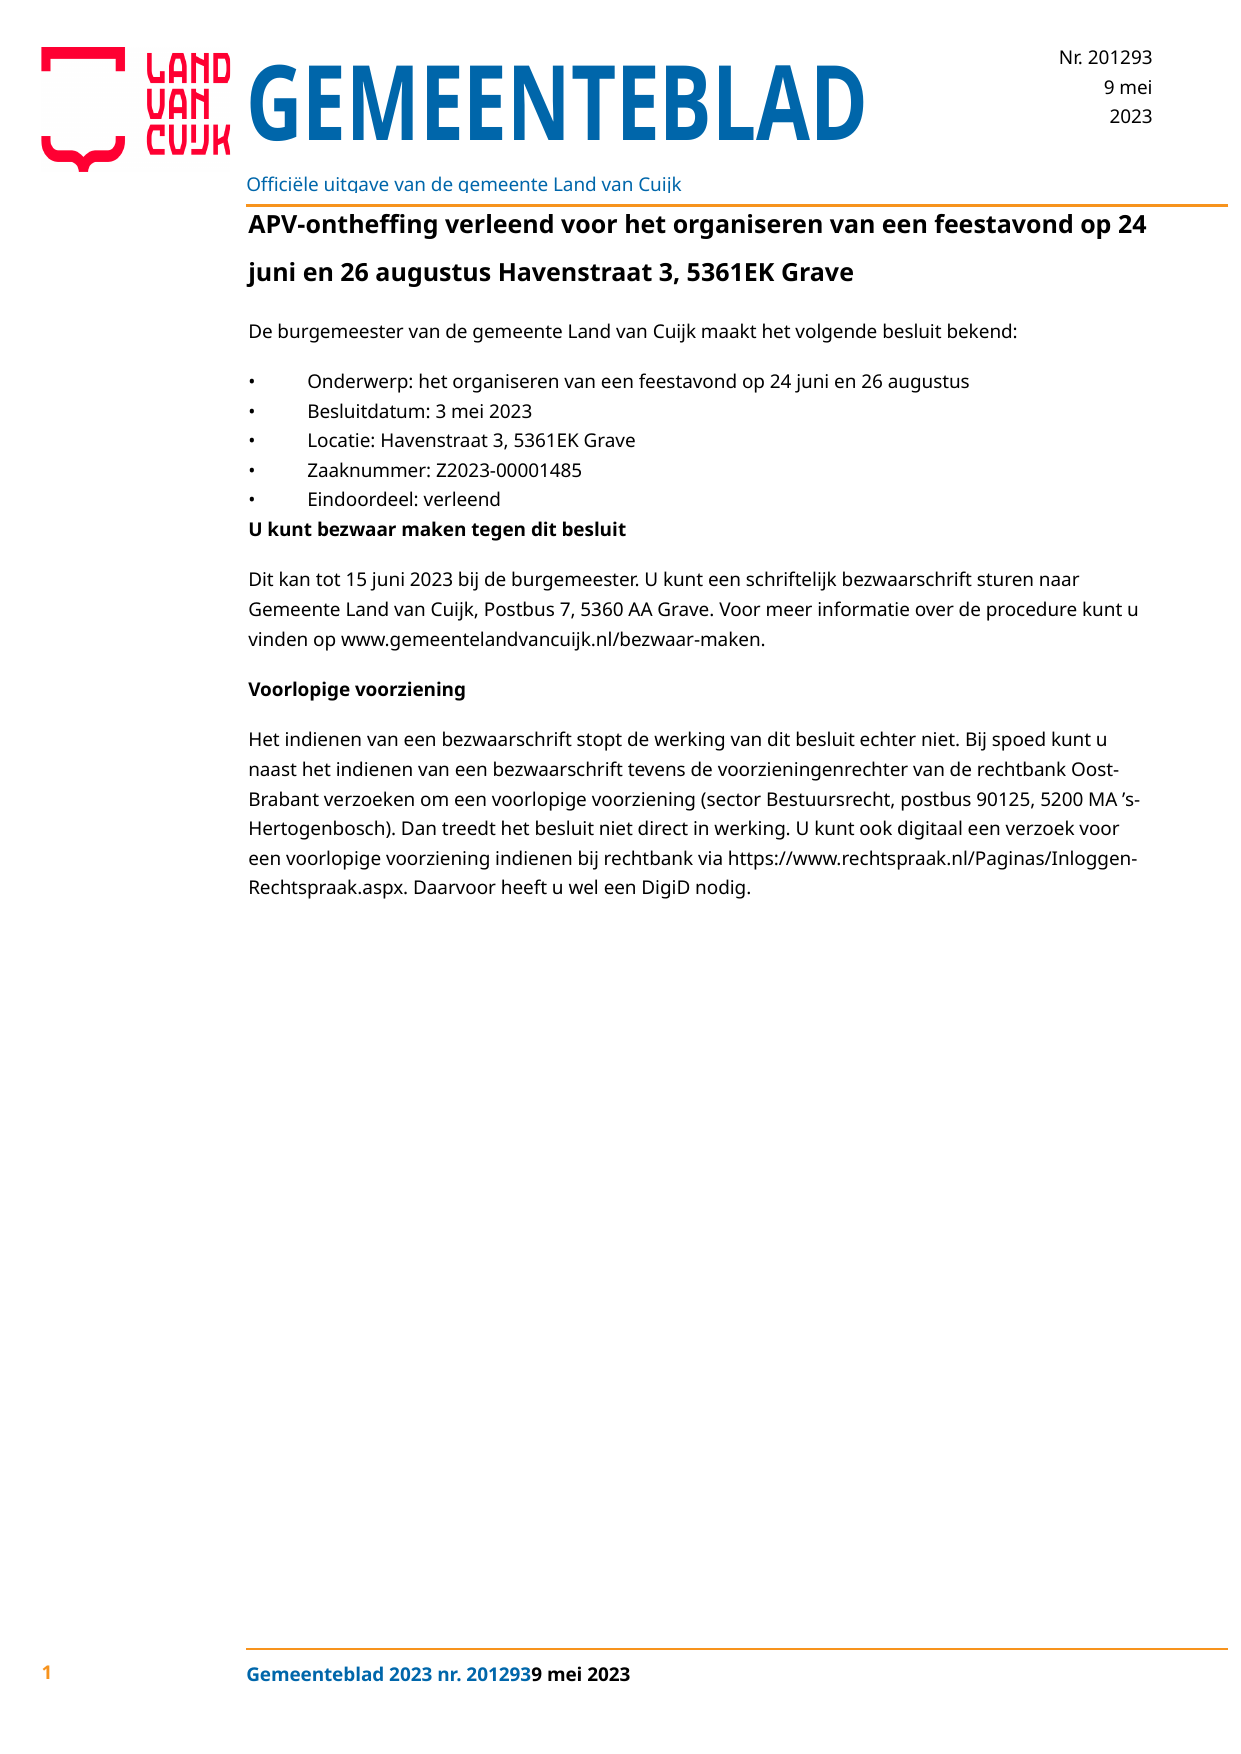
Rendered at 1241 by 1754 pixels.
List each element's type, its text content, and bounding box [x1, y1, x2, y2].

picture [41, 47, 231, 172]
list Locatie: Havenstraat 3, 5361EK Grave [248, 427, 1152, 453]
text Dit kan tot 15 juni 2023 bij de burgemeester. U kunt een schriftelijk bezwaarschrift sturen naar Gemeente Land van Cuijk, Postbus 7, 5360 AA Grave. Voor meer informatie over de procedure kunt u vinden op www.gemeentelandvancuijk.nl/bezwaar-maken. [248, 567, 1152, 652]
list Zaaknummer: Z2023-00001485 [248, 457, 1152, 483]
text APV-ontheffing verleend voor het organiseren van een feestavond op 24 juni en 26 augustus Havenstraat 3, 5361EK Grave [248, 207, 1152, 288]
text U kunt bezwaar maken tegen dit besluit [248, 516, 1152, 542]
list Eindoordeel: verleend [248, 487, 1152, 512]
text Het indienen van een bezwaarschrift stopt de werking van dit besluit echter niet. Bij spoed kunt u naast het indienen van een bezwaarschrift tevens de voorzieningenrechter van de rechtbank Oost-Brabant verzoeken om een voorlopige voorziening (sector Bestuursrecht, postbus 90125, 5200 MA ’s-Hertogenbosch). Dan treedt het besluit niet direct in werking. U kunt ook digitaal een verzoek voor een voorlopige voorziening indienen bij rechtbank via https://www.rechtspraak.nl/Paginas/Inloggen-Rechtspraak.aspx. Daarvoor heeft u wel een DigiD nodig. [248, 727, 1152, 900]
text De burgemeester van de gemeente Land van Cuijk maakt het volgende besluit bekend: [248, 318, 1152, 344]
text Voorlopige voorziening [248, 676, 1152, 702]
list Onderwerp: het organiseren van een feestavond op 24 juni en 26 augustus [248, 368, 1152, 394]
list Besluitdatum: 3 mei 2023 [248, 398, 1152, 424]
